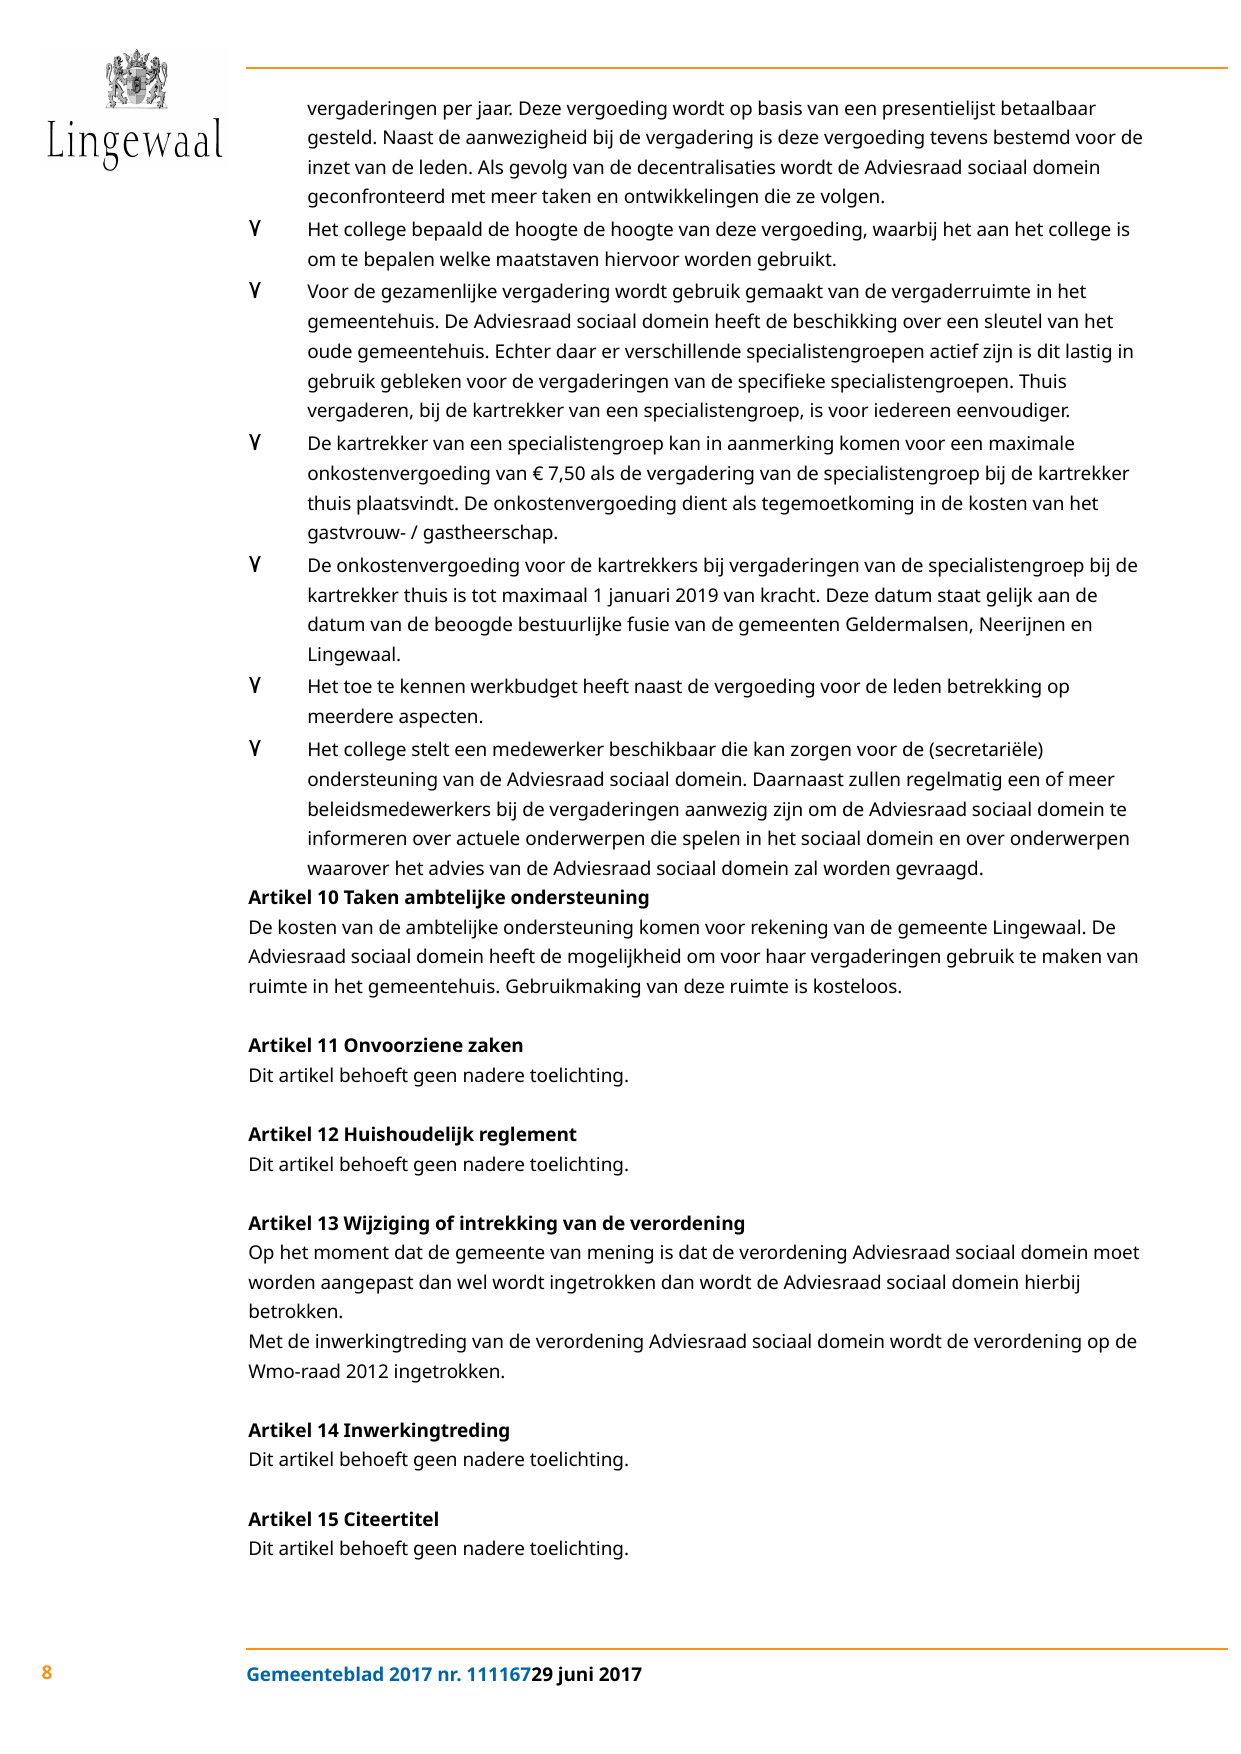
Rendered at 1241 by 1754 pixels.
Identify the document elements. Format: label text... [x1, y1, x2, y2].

text Artikel 10 Taken ambtelijke ondersteuning [248, 884, 1152, 910]
list Het toe te kennen werkbudget heeft naast de vergoeding voor de leden betrekking op meerdere aspecten. [248, 671, 1152, 729]
list De onkostenvergoeding voor de kartrekkers bij vergaderingen van de specialistengroep bij de kartrekker thuis is tot maximaal 1 januari 2019 van kracht. Deze datum staat gelijk aan de datum van de beoogde bestuurlijke fusie van de gemeenten Geldermalsen, Neerijnen en Lingewaal. [248, 549, 1152, 667]
text Op het moment dat de gemeente van mening is dat de verordening Adviesraad sociaal domein moet worden aangepast dan wel wordt ingetrokken dan wordt de Adviesraad sociaal domein hierbij betrokken. [248, 1239, 1152, 1324]
text Dit artikel behoeft geen nadere toelichting. [248, 1151, 1152, 1177]
text De kosten van de ambtelijke ondersteuning komen voor rekening van de gemeente Lingewaal. De Adviesraad sociaal domein heeft de mogelijkheid om voor haar vergaderingen gebruik te maken van ruimte in het gemeentehuis. Gebruikmaking van deze ruimte is kosteloos. [248, 914, 1152, 999]
text Artikel 14 Inwerkingtreding [248, 1417, 1152, 1443]
list De kartrekker van een specialistengroep kan in aanmerking komen voor een maximale onkostenvergoeding van € 7,50 als de vergadering van de specialistengroep bij de kartrekker thuis plaatsvindt. De onkostenvergoeding dient als tegemoetkoming in de kosten van het gastvrouw- / gastheerschap. [248, 427, 1152, 545]
text Dit artikel behoeft geen nadere toelichting. [248, 1535, 1152, 1561]
list vergaderingen per jaar. Deze vergoeding wordt op basis van een presentielijst betaalbaar gesteld. Naast de aanwezigheid bij de vergadering is deze vergoeding tevens bestemd voor de inzet van de leden. Als gevolg van de decentralisaties wordt de Adviesraad sociaal domein geconfronteerd met meer taken en ontwikkelingen die ze volgen. [248, 95, 1152, 209]
text Dit artikel behoeft geen nadere toelichting. [248, 1447, 1152, 1472]
text Artikel 13 Wijziging of intrekking van de verordening [248, 1210, 1152, 1236]
list Het college stelt een medewerker beschikbaar die kan zorgen voor de (secretariële) ondersteuning van de Adviesraad sociaal domein. Daarnaast zullen regelmatig een of meer beleidsmedewerkers bij de vergaderingen aanwezig zijn om de Adviesraad sociaal domein te informeren over actuele onderwerpen die spelen in het sociaal domein en over onderwerpen waarover het advies van de Adviesraad sociaal domein zal worden gevraagd. [248, 733, 1152, 881]
text Dit artikel behoeft geen nadere toelichting. [248, 1062, 1152, 1088]
text Artikel 15 Citeertitel [248, 1506, 1152, 1532]
list Het college bepaald de hoogte de hoogte van deze vergoeding, waarbij het aan het college is om te bepalen welke maatstaven hiervoor worden gebruikt. [248, 213, 1152, 272]
list Voor de gezamenlijke vergadering wordt gebruik gemaakt van de vergaderruimte in het gemeentehuis. De Adviesraad sociaal domein heeft de beschikking over een sleutel van het oude gemeentehuis. Echter daar er verschillende specialistengroepen actief zijn is dit lastig in gebruik gebleken voor de vergaderingen van de specifieke specialistengroepen. Thuis vergaderen, bij de kartrekker van een specialistengroep, is voor iedereen eenvoudiger. [248, 276, 1152, 423]
picture [41, 47, 231, 172]
text Artikel 11 Onvoorziene zaken [248, 1032, 1152, 1058]
text Met de inwerkingtreding van de verordening Adviesraad sociaal domein wordt de verordening op de Wmo-raad 2012 ingetrokken. [248, 1328, 1152, 1384]
text Artikel 12 Huishoudelijk reglement [248, 1121, 1152, 1147]
